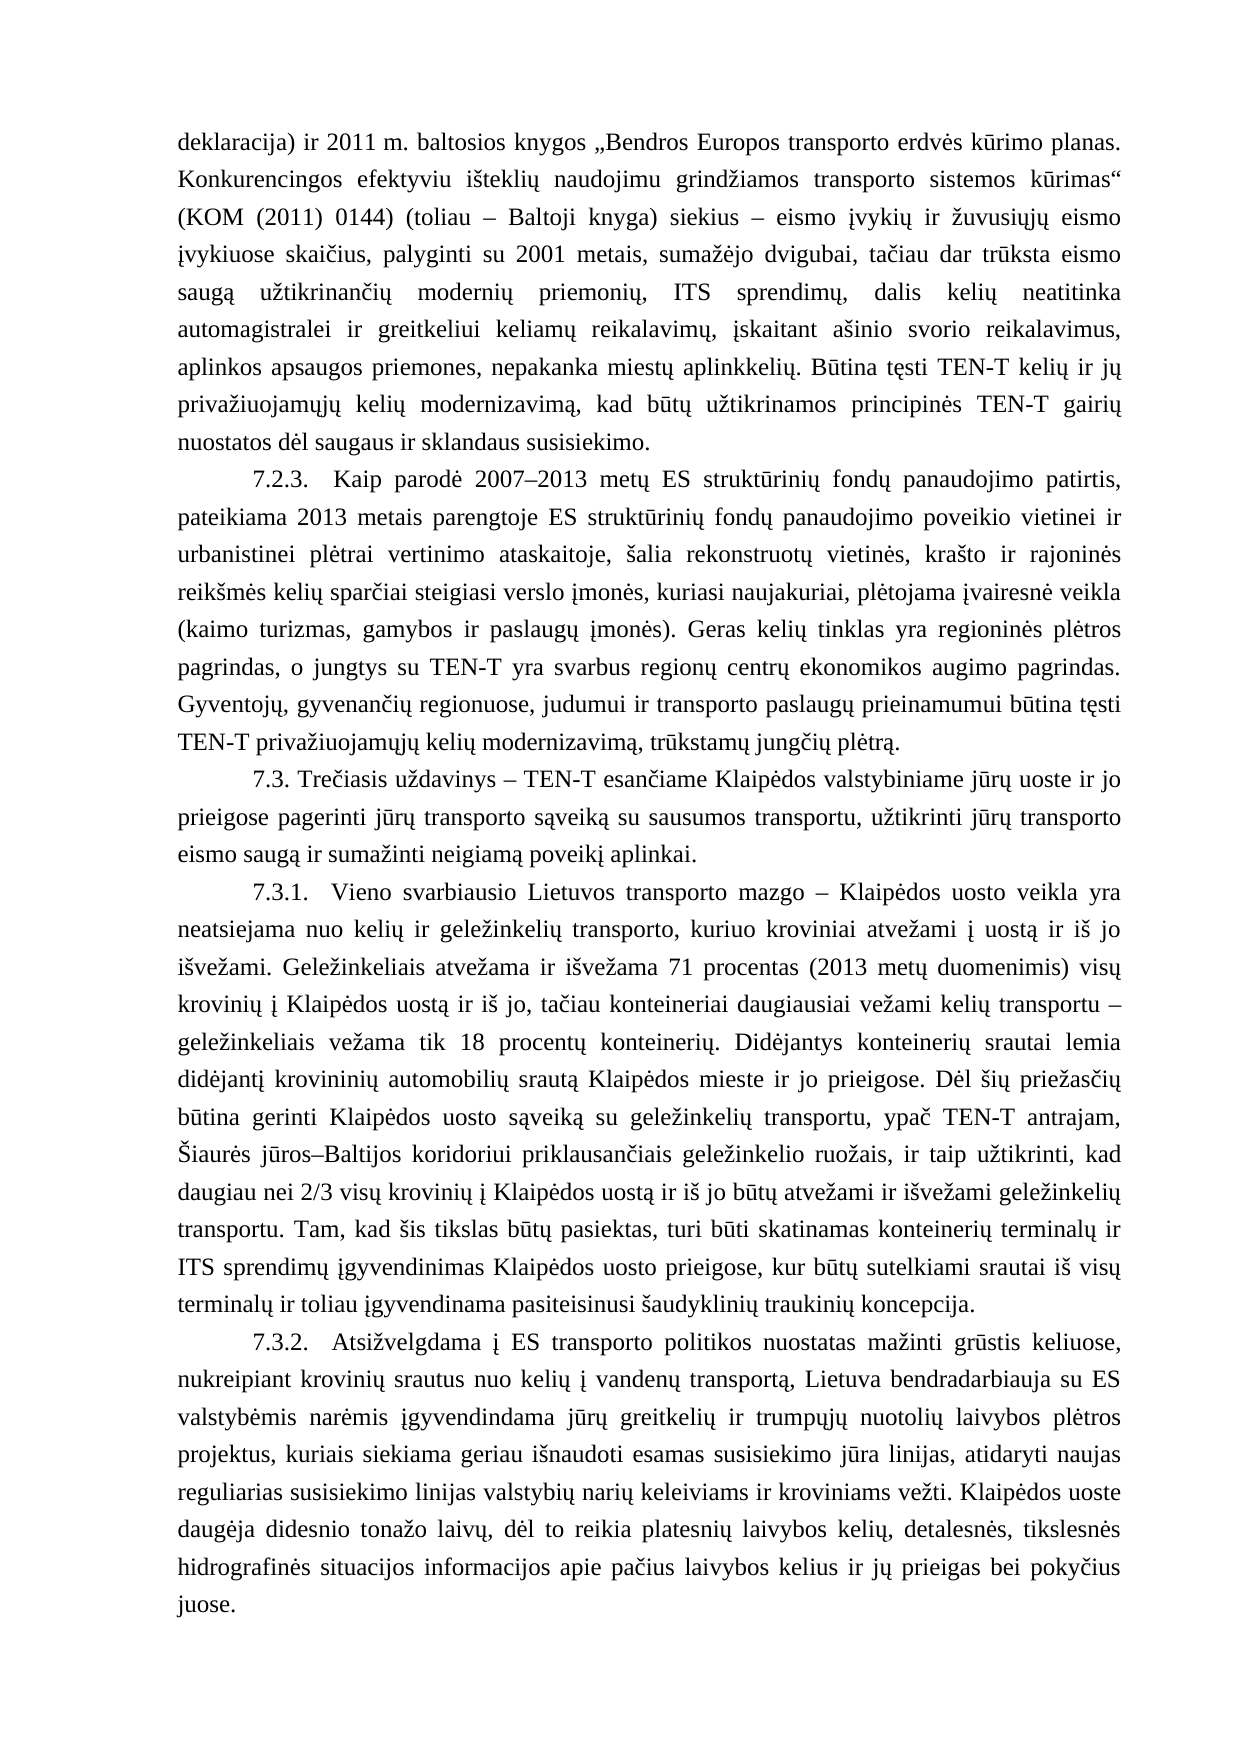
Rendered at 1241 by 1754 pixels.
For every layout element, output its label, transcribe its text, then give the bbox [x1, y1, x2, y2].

text 7.3. Trečiasis uždavinys – TEN-T esančiame Klaipėdos valstybiniame jūrų uoste ir jo prieigose pagerinti jūrų transporto sąveiką su sausumos transportu, užtikrinti jūrų transporto eismo saugą ir sumažinti neigiamą poveikį aplinkai. [177, 756, 1122, 868]
text 7.2.3. Kaip parodė 2007–2013 metų ES struktūrinių fondų panaudojimo patirtis, pateikiama 2013 metais parengtoje ES struktūrinių fondų panaudojimo poveikio vietinei ir urbanistinei plėtrai vertinimo ataskaitoje, šalia rekonstruotų vietinės, krašto ir rajoninės reikšmės kelių sparčiai steigiasi verslo įmonės, kuriasi naujakuriai, plėtojama įvairesnė veikla (kaimo turizmas, gamybos ir paslaugų įmonės). Geras kelių tinklas yra regioninės plėtros pagrindas, o jungtys su TEN-T yra svarbus regionų centrų ekonomikos augimo pagrindas. Gyventojų, gyvenančių regionuose, judumui ir transporto paslaugų prieinamumui būtina tęsti TEN-T privažiuojamųjų kelių modernizavimą, trūkstamų jungčių plėtrą. [177, 456, 1122, 756]
text deklaracija) ir 2011 m. baltosios knygos „Bendros Europos transporto erdvės kūrimo planas. Konkurencingos efektyviu išteklių naudojimu grindžiamos transporto sistemos kūrimas“ (KOM (2011) 0144) (toliau – Baltoji knyga) siekius – eismo įvykių ir žuvusiųjų eismo įvykiuose skaičius, palyginti su 2001 metais, sumažėjo dvigubai, tačiau dar trūksta eismo saugą užtikrinančių modernių priemonių, ITS sprendimų, dalis kelių neatitinka automagistralei ir greitkeliui keliamų reikalavimų, įskaitant ašinio svorio reikalavimus, aplinkos apsaugos priemones, nepakanka miestų aplinkkelių. Būtina tęsti TEN-T kelių ir jų privažiuojamųjų kelių modernizavimą, kad būtų užtikrinamos principinės TEN-T gairių nuostatos dėl saugaus ir sklandaus susisiekimo. [177, 118, 1122, 456]
text 7.3.2. Atsižvelgdama į ES transporto politikos nuostatas mažinti grūstis keliuose, nukreipiant krovinių srautus nuo kelių į vandenų transportą, Lietuva bendradarbiauja su ES valstybėmis narėmis įgyvendindama jūrų greitkelių ir trumpųjų nuotolių laivybos plėtros projektus, kuriais siekiama geriau išnaudoti esamas susisiekimo jūra linijas, atidaryti naujas reguliarias susisiekimo linijas valstybių narių keleiviams ir kroviniams vežti. Klaipėdos uoste daugėja didesnio tonažo laivų, dėl to reikia platesnių laivybos kelių, detalesnės, tikslesnės hidrografinės situacijos informacijos apie pačius laivybos kelius ir jų prieigas bei pokyčius juose. [177, 1318, 1122, 1618]
text 7.3.1. Vieno svarbiausio Lietuvos transporto mazgo – Klaipėdos uosto veikla yra neatsiejama nuo kelių ir geležinkelių transporto, kuriuo kroviniai atvežami į uostą ir iš jo išvežami. Geležinkeliais atvežama ir išvežama 71 procentas (2013 metų duomenimis) visų krovinių į Klaipėdos uostą ir iš jo, tačiau konteineriai daugiausiai vežami kelių transportu – geležinkeliais vežama tik 18 procentų konteinerių. Didėjantys konteinerių srautai lemia didėjantį krovininių automobilių srautą Klaipėdos mieste ir jo prieigose. Dėl šių priežasčių būtina gerinti Klaipėdos uosto sąveiką su geležinkelių transportu, ypač TEN-T antrajam, Šiaurės jūros–Baltijos koridoriui priklausančiais geležinkelio ruožais, ir taip užtikrinti, kad daugiau nei 2/3 visų krovinių į Klaipėdos uostą ir iš jo būtų atvežami ir išvežami geležinkelių transportu. Tam, kad šis tikslas būtų pasiektas, turi būti skatinamas konteinerių terminalų ir ITS sprendimų įgyvendinimas Klaipėdos uosto prieigose, kur būtų sutelkiami srautai iš visų terminalų ir toliau įgyvendinama pasiteisinusi šaudyklinių traukinių koncepcija. [177, 868, 1122, 1318]
